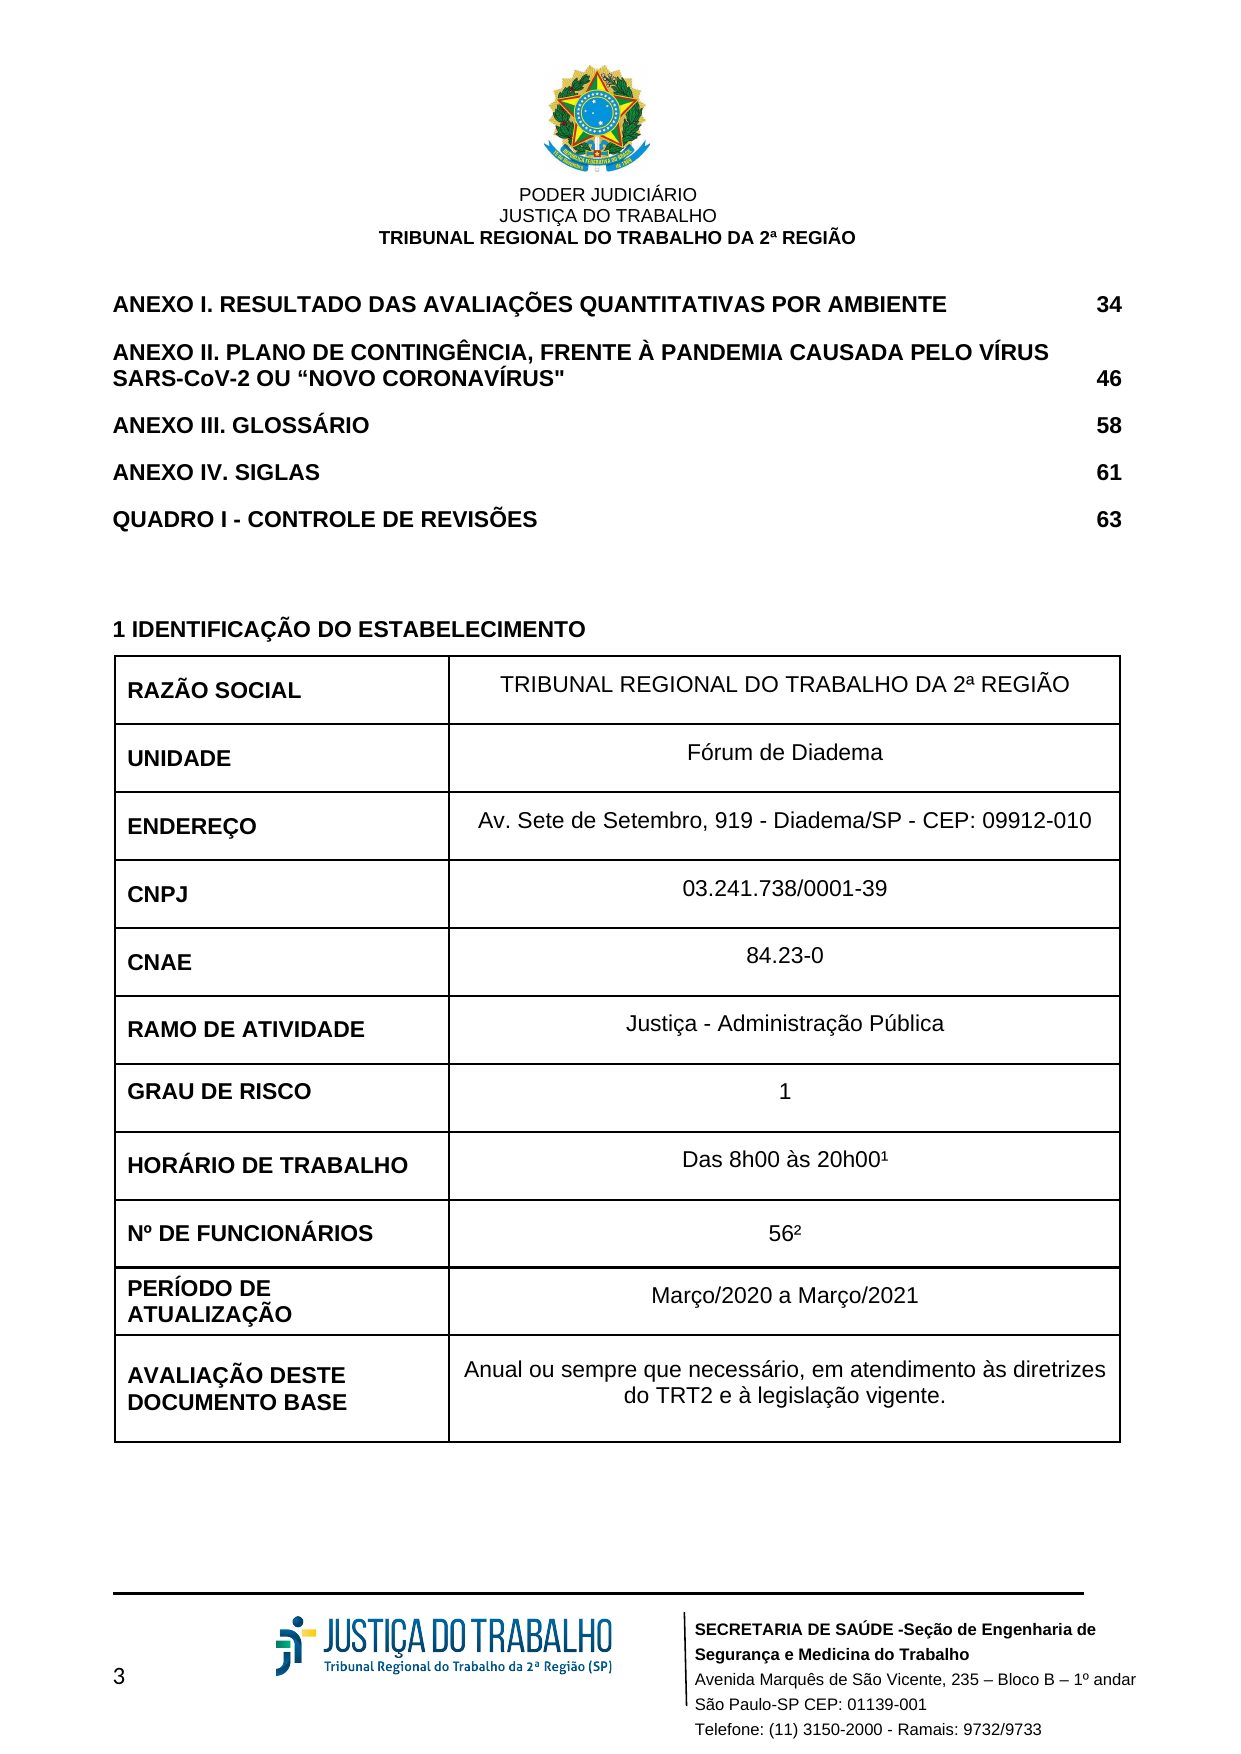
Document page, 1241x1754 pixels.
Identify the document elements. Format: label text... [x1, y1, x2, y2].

table_cell Justiça - Administração Pública [450, 997, 1119, 1063]
text ANEXO II. PLANO DE CONTINGÊNCIA, FRENTE À PANDEMIA CAUSADA PELO VÍRUS SARS-CoV-2 OU “NOVO CORONAVÍRUS" 46 [112, 338, 1122, 391]
table_cell 56² [450, 1201, 1119, 1266]
table_cell Anual ou sempre que necessário, em atendimento às diretrizes do TRT2 e à legislação vigente. [450, 1336, 1119, 1441]
subtitle 1 IDENTIFICAÇÃO DO ESTABELECIMENTO [112, 616, 1122, 643]
table_cell AVALIAÇÃO DESTE DOCUMENTO BASE [116, 1336, 448, 1441]
table_header RAZÃO SOCIAL [116, 657, 448, 723]
text ANEXO I. RESULTADO DAS AVALIAÇÕES QUANTITATIVAS POR AMBIENTE 34 [112, 291, 1122, 318]
table_cell 1 [450, 1065, 1119, 1131]
text ANEXO III. GLOSSÁRIO 58 [112, 412, 1122, 438]
table_cell 03.241.738/0001-39 [450, 861, 1119, 927]
table_cell Fórum de Diadema [450, 725, 1119, 791]
table_cell RAMO DE ATIVIDADE [116, 997, 448, 1063]
table_cell ENDEREÇO [116, 793, 448, 859]
text ANEXO IV. SIGLAS 61 [112, 459, 1122, 486]
table_cell GRAU DE RISCO [116, 1065, 448, 1131]
table_cell Das 8h00 às 20h00¹ [450, 1133, 1119, 1198]
picture [276, 1616, 612, 1676]
table_cell CNAE [116, 929, 448, 995]
table_cell Av. Sete de Setembro, 919 - Diadema/SP - CEP: 09912-010 [450, 793, 1119, 859]
picture [543, 65, 650, 172]
table_cell HORÁRIO DE TRABALHO [116, 1133, 448, 1198]
table_cell 84.23-0 [450, 929, 1119, 995]
table_header TRIBUNAL REGIONAL DO TRABALHO DA 2ª REGIÃO [450, 657, 1119, 723]
text QUADRO I - CONTROLE DE REVISÕES 63 [112, 506, 1122, 533]
table_cell CNPJ [116, 861, 448, 927]
table_cell Março/2020 a Março/2021 [450, 1269, 1119, 1334]
table_cell PERÍODO DE ATUALIZAÇÃO [116, 1269, 448, 1334]
table_cell Nº DE FUNCIONÁRIOS [116, 1201, 448, 1266]
table_cell UNIDADE [116, 725, 448, 791]
